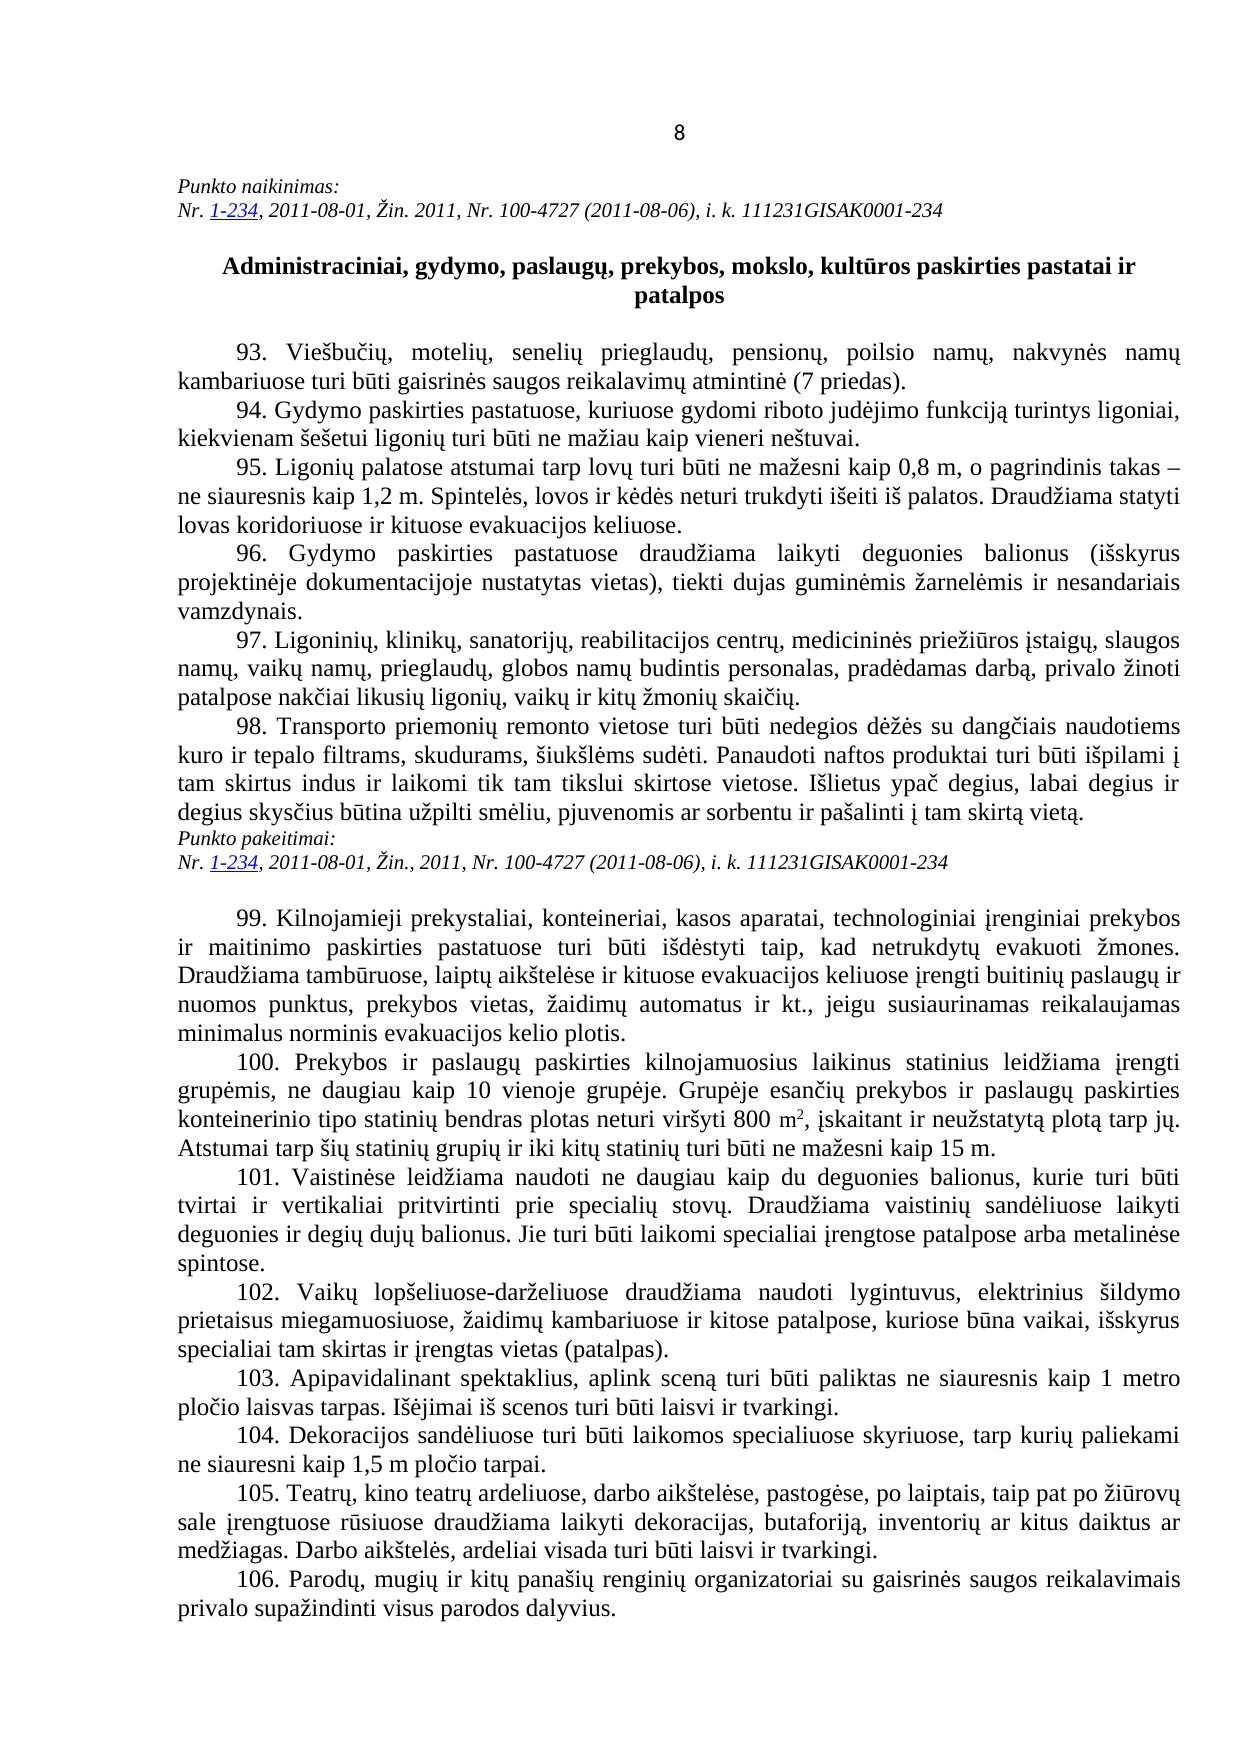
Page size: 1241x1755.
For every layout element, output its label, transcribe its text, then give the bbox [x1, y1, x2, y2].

text 96. Gydymo paskirties pastatuose draudžiama laikyti deguonies balionus (išskyrus projektinėje dokumentacijoje nustatytas vietas), tiekti dujas guminėmis žarnelėmis ir nesandariais vamzdynais. [177, 538, 1181, 625]
text Administraciniai, gydymo, paslaugų, prekybos, mokslo, kultūros paskirties pastatai ir patalpos [177, 251, 1181, 308]
text Punkto pakeitimai: [177, 826, 1181, 850]
text 93. Viešbučių, motelių, senelių prieglaudų, pensionų, poilsio namų, nakvynės namų kambariuose turi būti gaisrinės saugos reikalavimų atmintinė (7 priedas). [177, 337, 1181, 395]
text 103. Apipavidalinant spektaklius, aplink sceną turi būti paliktas ne siauresnis kaip 1 metro pločio laisvas tarpas. Išėjimai iš scenos turi būti laisvi ir tvarkingi. [177, 1363, 1181, 1420]
text 97. Ligoninių, klinikų, sanatorijų, reabilitacijos centrų, medicininės priežiūros įstaigų, slaugos namų, vaikų namų, prieglaudų, globos namų budintis personalas, pradėdamas darbą, privalo žinoti patalpose nakčiai likusių ligonių, vaikų ir kitų žmonių skaičių. [177, 625, 1181, 711]
text 94. Gydymo paskirties pastatuose, kuriuose gydomi riboto judėjimo funkciją turintys ligoniai, kiekvienam šešetui ligonių turi būti ne mažiau kaip vieneri neštuvai. [177, 395, 1181, 452]
text 101. Vaistinėse leidžiama naudoti ne daugiau kaip du deguonies balionus, kurie turi būti tvirtai ir vertikaliai pritvirtinti prie specialių stovų. Draudžiama vaistinių sandėliuose laikyti deguonies ir degių dujų balionus. Jie turi būti laikomi specialiai įrengtose patalpose arba metalinėse spintose. [177, 1162, 1181, 1277]
text 102. Vaikų lopšeliuose-darželiuose draudžiama naudoti lygintuvus, elektrinius šildymo prietaisus miegamuosiuose, žaidimų kambariuose ir kitose patalpose, kuriose būna vaikai, išskyrus specialiai tam skirtas ir įrengtas vietas (patalpas). [177, 1277, 1181, 1363]
text 100. Prekybos ir paslaugų paskirties kilnojamuosius laikinus statinius leidžiama įrengti grupėmis, ne daugiau kaip 10 vienoje grupėje. Grupėje esančių prekybos ir paslaugų paskirties konteinerinio tipo statinių bendras plotas neturi viršyti 800 m2, įskaitant ir neužstatytą plotą tarp jų. Atstumai tarp šių statinių grupių ir iki kitų statinių turi būti ne mažesni kaip 15 m. [177, 1047, 1181, 1162]
text 95. Ligonių palatose atstumai tarp lovų turi būti ne mažesni kaip 0,8 m, o pagrindinis takas – ne siauresnis kaip 1,2 m. Spintelės, lovos ir kėdės neturi trukdyti išeiti iš palatos. Draudžiama statyti lovas koridoriuose ir kituose evakuacijos keliuose. [177, 452, 1181, 538]
text 105. Teatrų, kino teatrų ardeliuose, darbo aikštelėse, pastogėse, po laiptais, taip pat po žiūrovų sale įrengtuose rūsiuose draudžiama laikyti dekoracijas, butaforiją, inventorių ar kitus daiktus ar medžiagas. Darbo aikštelės, ardeliai visada turi būti laisvi ir tvarkingi. [177, 1478, 1181, 1564]
text Nr. 1-234, 2011-08-01, Žin., 2011, Nr. 100-4727 (2011-08-06), i. k. 111231GISAK0001-234 [177, 850, 1181, 874]
text 99. Kilnojamieji prekystaliai, konteineriai, kasos aparatai, technologiniai įrenginiai prekybos ir maitinimo paskirties pastatuose turi būti išdėstyti taip, kad netrukdytų evakuoti žmones. Draudžiama tambūruose, laiptų aikštelėse ir kituose evakuacijos keliuose įrengti buitinių paslaugų ir nuomos punktus, prekybos vietas, žaidimų automatus ir kt., jeigu susiaurinamas reikalaujamas minimalus norminis evakuacijos kelio plotis. [177, 903, 1181, 1047]
text Nr. 1-234, 2011-08-01, Žin. 2011, Nr. 100-4727 (2011-08-06), i. k. 111231GISAK0001-234 [177, 198, 1181, 222]
text 106. Parodų, mugių ir kitų panašių renginių organizatoriai su gaisrinės saugos reikalavimais privalo supažindinti visus parodos dalyvius. [177, 1564, 1181, 1622]
text 104. Dekoracijos sandėliuose turi būti laikomos specialiuose skyriuose, tarp kurių paliekami ne siauresni kaip 1,5 m pločio tarpai. [177, 1420, 1181, 1478]
text 98. Transporto priemonių remonto vietose turi būti nedegios dėžės su dangčiais naudotiems kuro ir tepalo filtrams, skudurams, šiukšlėms sudėti. Panaudoti naftos produktai turi būti išpilami į tam skirtus indus ir laikomi tik tam tikslui skirtose vietose. Išlietus ypač degius, labai degius ir degius skysčius būtina užpilti smėliu, pjuvenomis ar sorbentu ir pašalinti į tam skirtą vietą. [177, 711, 1181, 826]
text Punkto naikinimas: [177, 174, 1181, 198]
